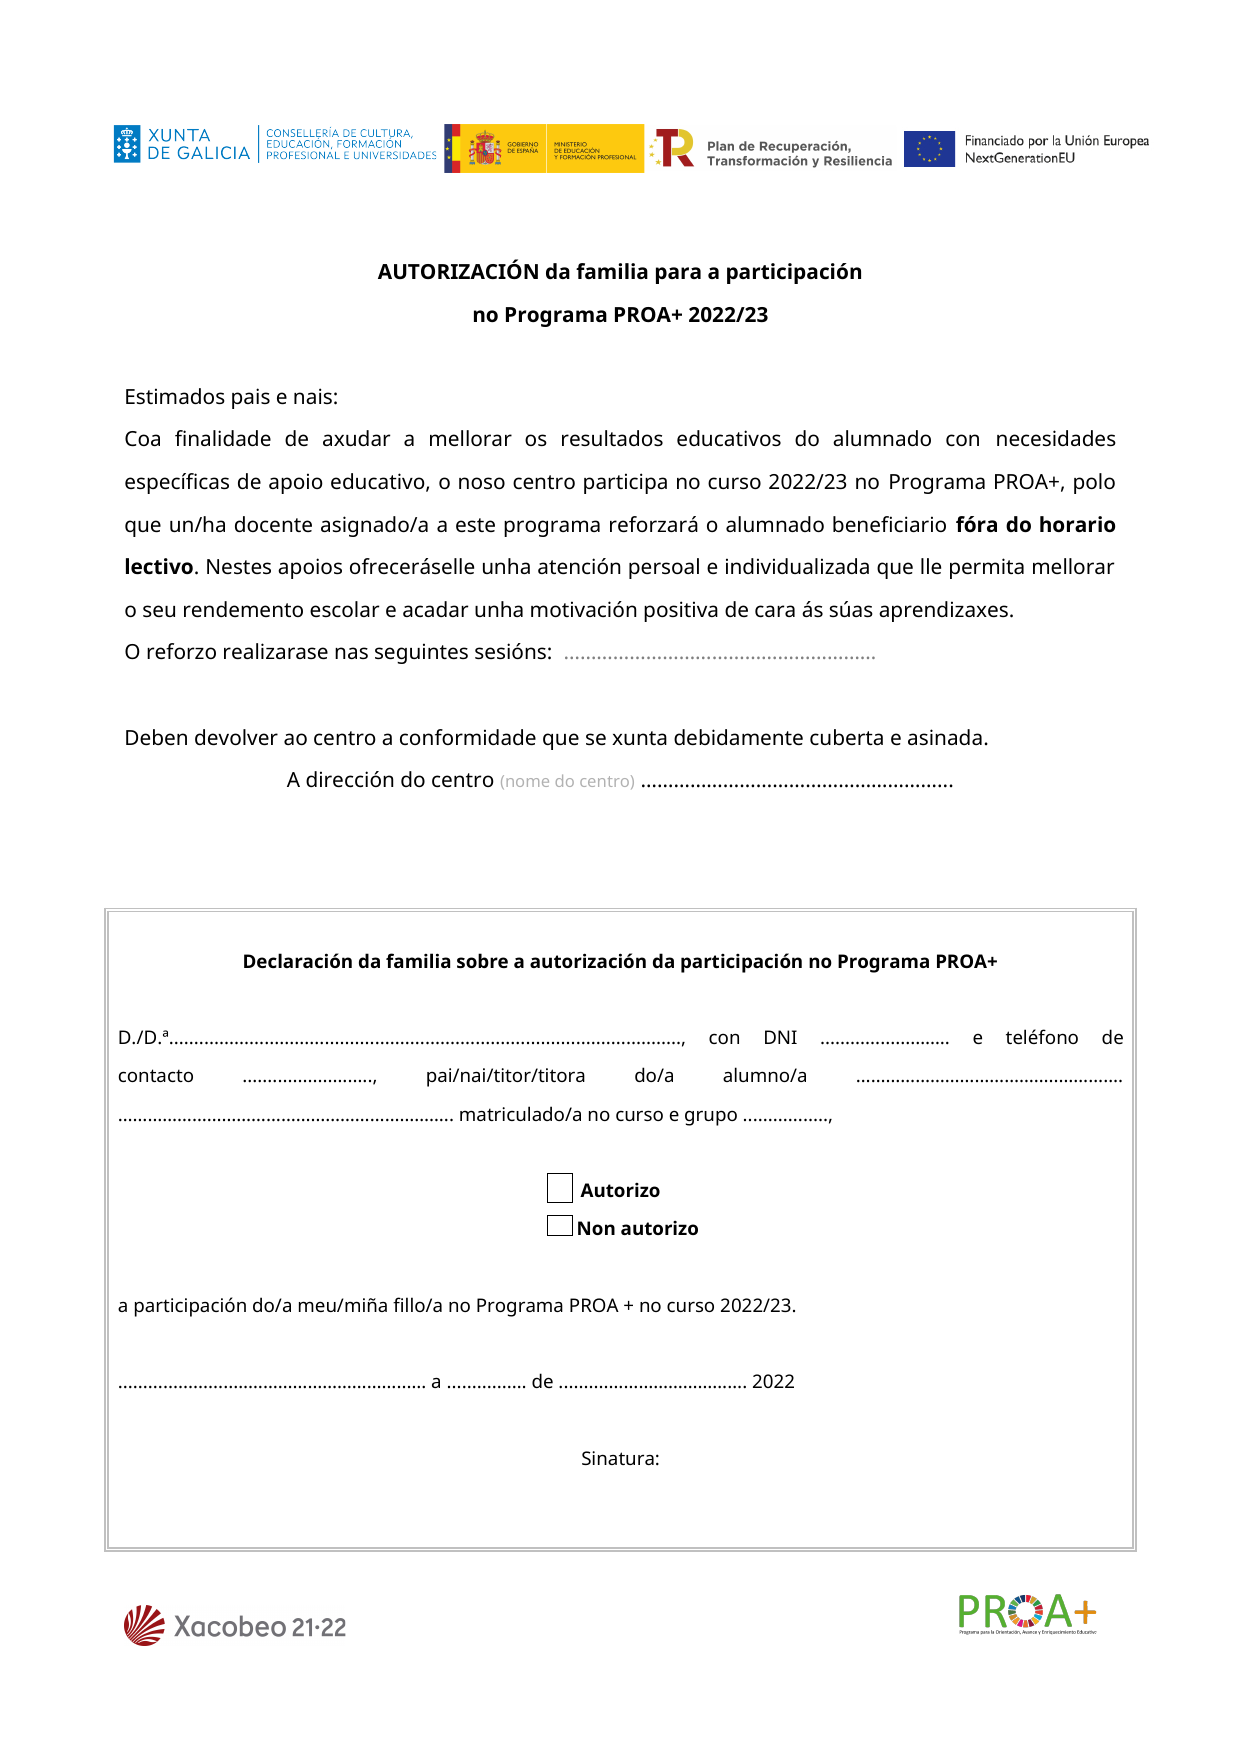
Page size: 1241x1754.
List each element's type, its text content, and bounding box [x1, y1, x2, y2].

text Deben devolver ao centro a conformidade que se xunta debidamente cuberta e asinada. [124, 723, 1116, 751]
text A dirección do centro (nome do centro) ………………………………………………... [124, 765, 1116, 794]
text no Programa PROA+ 2022/23 [124, 300, 1116, 328]
table_header Declaración da familia sobre a autorización da participación no Programa PROA+ D./D.ª......................................................................................................, con DNI ...................……. e teléfono de contacto ..................….…., pai/nai/titor/titora do/a alumno/a …………………………………..………….………………………………………………………….. matriculado/a no curso e grupo ................., Autorizo Non autorizo a participación do/a meu/miña fillo/a no Programa PROA + no curso 2022/23. .......................……………………………..…. a .............… de ..........………………………. 2022 Sinatura: [109, 912, 1132, 1547]
text AUTORIZACIÓN da familia para a participación [124, 257, 1116, 286]
picture [124, 1605, 346, 1646]
text Coa finalidade de axudar a mellorar os resultados educativos do alumnado con necesidades específicas de apoio educativo, o noso centro participa no curso 2022/23 no Programa PROA+, polo que un/ha docente asignado/a a este programa reforzará o alumnado beneficiario fóra do horario lectivo. Nestes apoios ofreceráselle unha atención persoal e individualizada que lle permita mellorar o seu rendemento escolar e acadar unha motivación positiva de cara ás súas aprendizaxes. [124, 424, 1116, 623]
text Estimados pais e nais: [124, 382, 1116, 410]
picture [444, 124, 1157, 173]
text O reforzo realizarase nas seguintes sesións: ………………………………………………… [124, 637, 1116, 666]
picture [113, 125, 437, 163]
